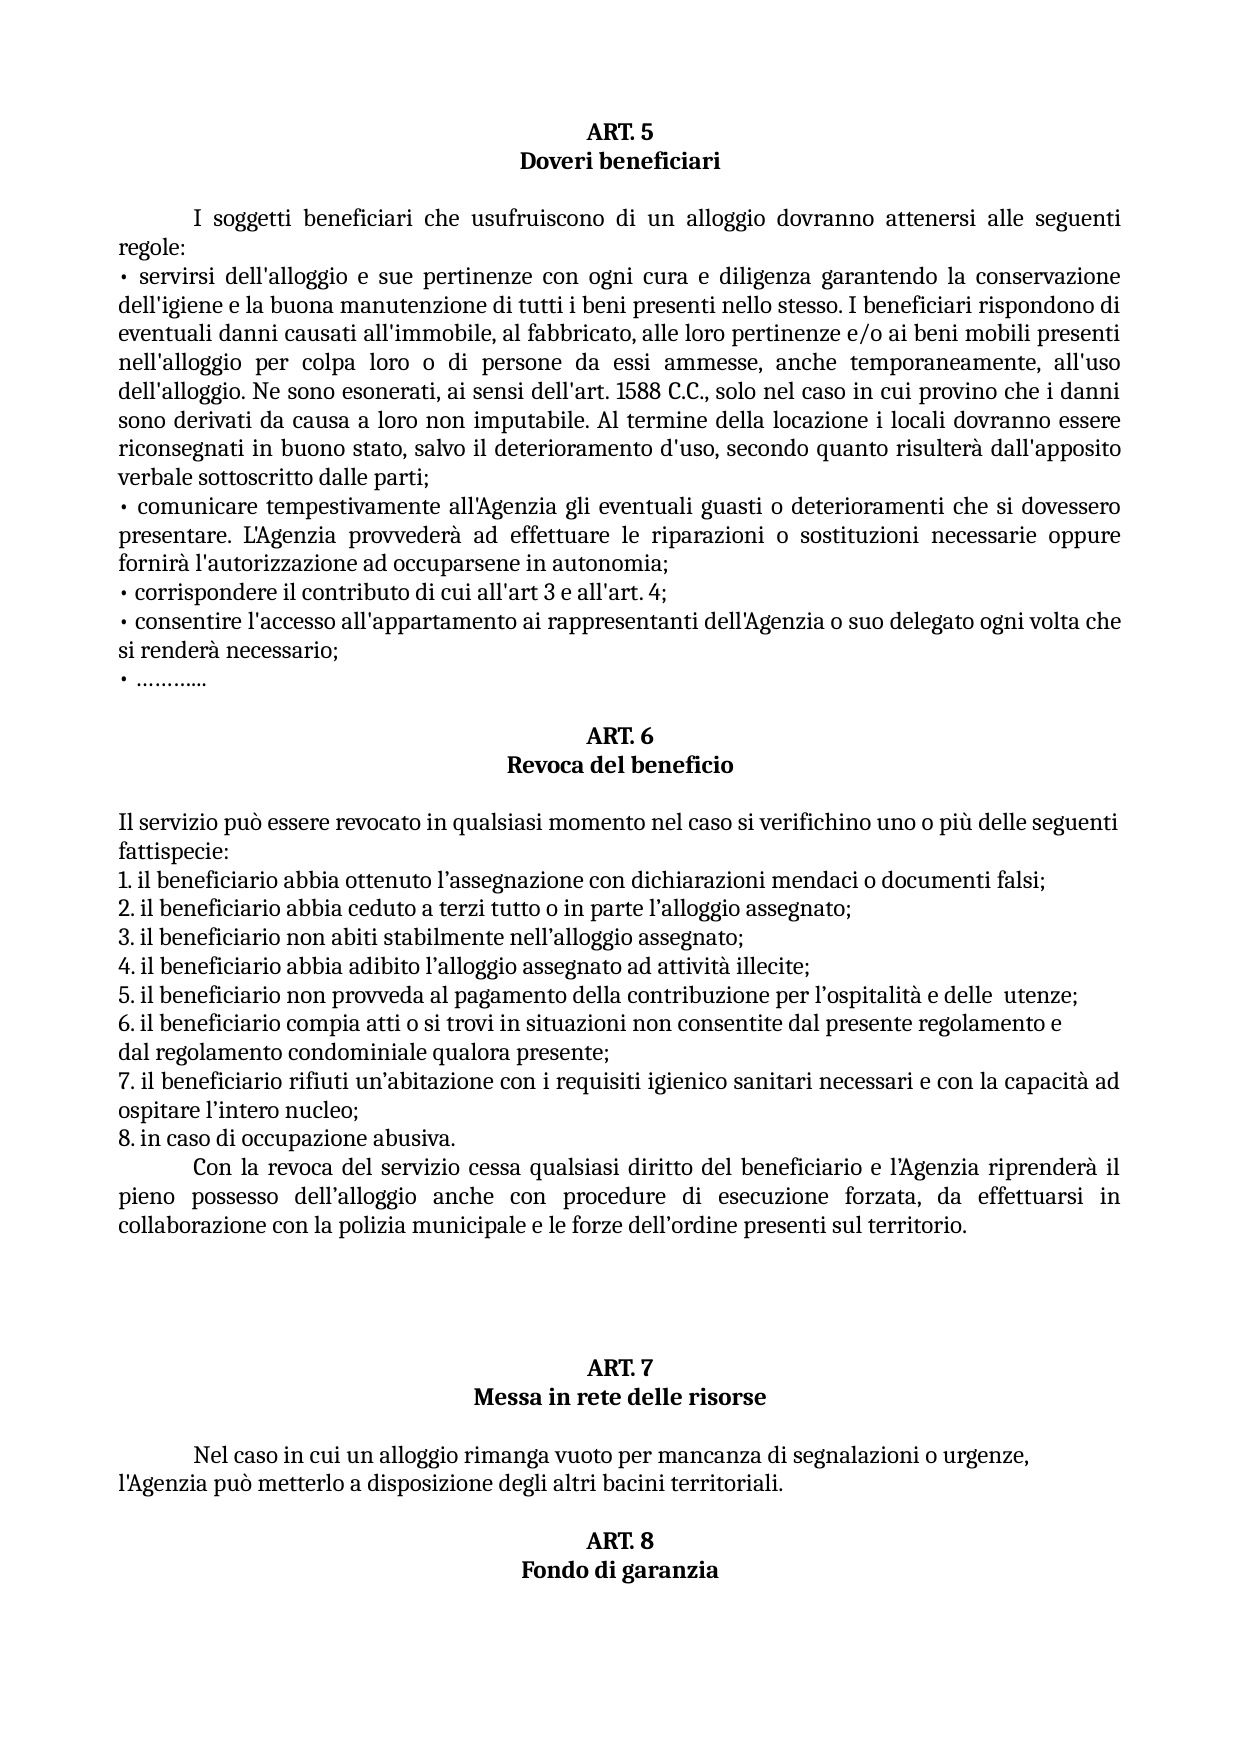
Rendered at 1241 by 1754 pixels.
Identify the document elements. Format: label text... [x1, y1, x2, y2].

text Fondo di garanzia [118, 1556, 1122, 1584]
text ART. 7 [118, 1354, 1122, 1383]
text Nel caso in cui un alloggio rimanga vuoto per mancanza di segnalazioni o urgenze, l'Agenzia può metterlo a disposizione degli altri bacini territoriali. [118, 1441, 1122, 1498]
text ART. 5 [118, 118, 1122, 147]
text Con la revoca del servizio cessa qualsiasi diritto del beneficiario e l’Agenzia riprenderà il pieno possesso dell’alloggio anche con procedure di esecuzione forzata, da effettuarsi in collaborazione con la polizia municipale e le forze dell’ordine presenti sul territorio. [118, 1153, 1122, 1239]
text • comunicare tempestivamente all'Agenzia gli eventuali guasti o deterioramenti che si dovessero presentare. L'Agenzia provvederà ad effettuare le riparazioni o sostituzioni necessarie oppure fornirà l'autorizzazione ad occuparsene in autonomia; [118, 492, 1122, 578]
text • corrispondere il contributo di cui all'art 3 e all'art. 4; [118, 578, 1122, 607]
text I soggetti beneficiari che usufruiscono di un alloggio dovranno attenersi alle seguenti regole: [118, 204, 1122, 262]
text 5. il beneficiario non provveda al pagamento della contribuzione per l’ospitalità e delle utenze; [118, 981, 1122, 1009]
text 7. il beneficiario rifiuti un’abitazione con i requisiti igienico sanitari necessari e con la capacità ad ospitare l’intero nucleo; [118, 1067, 1122, 1124]
text Revoca del beneficio [118, 751, 1122, 779]
text 3. il beneficiario non abiti stabilmente nell’alloggio assegnato; [118, 923, 1122, 952]
text 2. il beneficiario abbia ceduto a terzi tutto o in parte l’alloggio assegnato; [118, 894, 1122, 923]
text Il servizio può essere revocato in qualsiasi momento nel caso si verifichino uno o più delle seguenti fattispecie: [118, 808, 1122, 866]
text • ………... [118, 664, 1122, 693]
text • consentire l'accesso all'appartamento ai rappresentanti dell'Agenzia o suo delegato ogni volta che si renderà necessario; [118, 607, 1122, 664]
text Doveri beneficiari [118, 147, 1122, 176]
text 8. in caso di occupazione abusiva. [118, 1124, 1122, 1153]
text ART. 8 [118, 1527, 1122, 1556]
text 1. il beneficiario abbia ottenuto l’assegnazione con dichiarazioni mendaci o documenti falsi; [118, 866, 1122, 894]
text dal regolamento condominiale qualora presente; [118, 1038, 1122, 1067]
text 6. il beneficiario compia atti o si trovi in situazioni non consentite dal presente regolamento e [118, 1009, 1122, 1038]
text 4. il beneficiario abbia adibito l’alloggio assegnato ad attività illecite; [118, 952, 1122, 981]
text Messa in rete delle risorse [118, 1383, 1122, 1412]
text • servirsi dell'alloggio e sue pertinenze con ogni cura e diligenza garantendo la conservazione dell'igiene e la buona manutenzione di tutti i beni presenti nello stesso. I beneficiari rispondono di eventuali danni causati all'immobile, al fabbricato, alle loro pertinenze e/o ai beni mobili presenti nell'alloggio per colpa loro o di persone da essi ammesse, anche temporaneamente, all'uso dell'alloggio. Ne sono esonerati, ai sensi dell'art. 1588 C.C., solo nel caso in cui provino che i danni sono derivati da causa a loro non imputabile. Al termine della locazione i locali dovranno essere riconsegnati in buono stato, salvo il deterioramento d'uso, secondo quanto risulterà dall'apposito verbale sottoscritto dalle parti; [118, 262, 1122, 492]
text ART. 6 [118, 722, 1122, 751]
